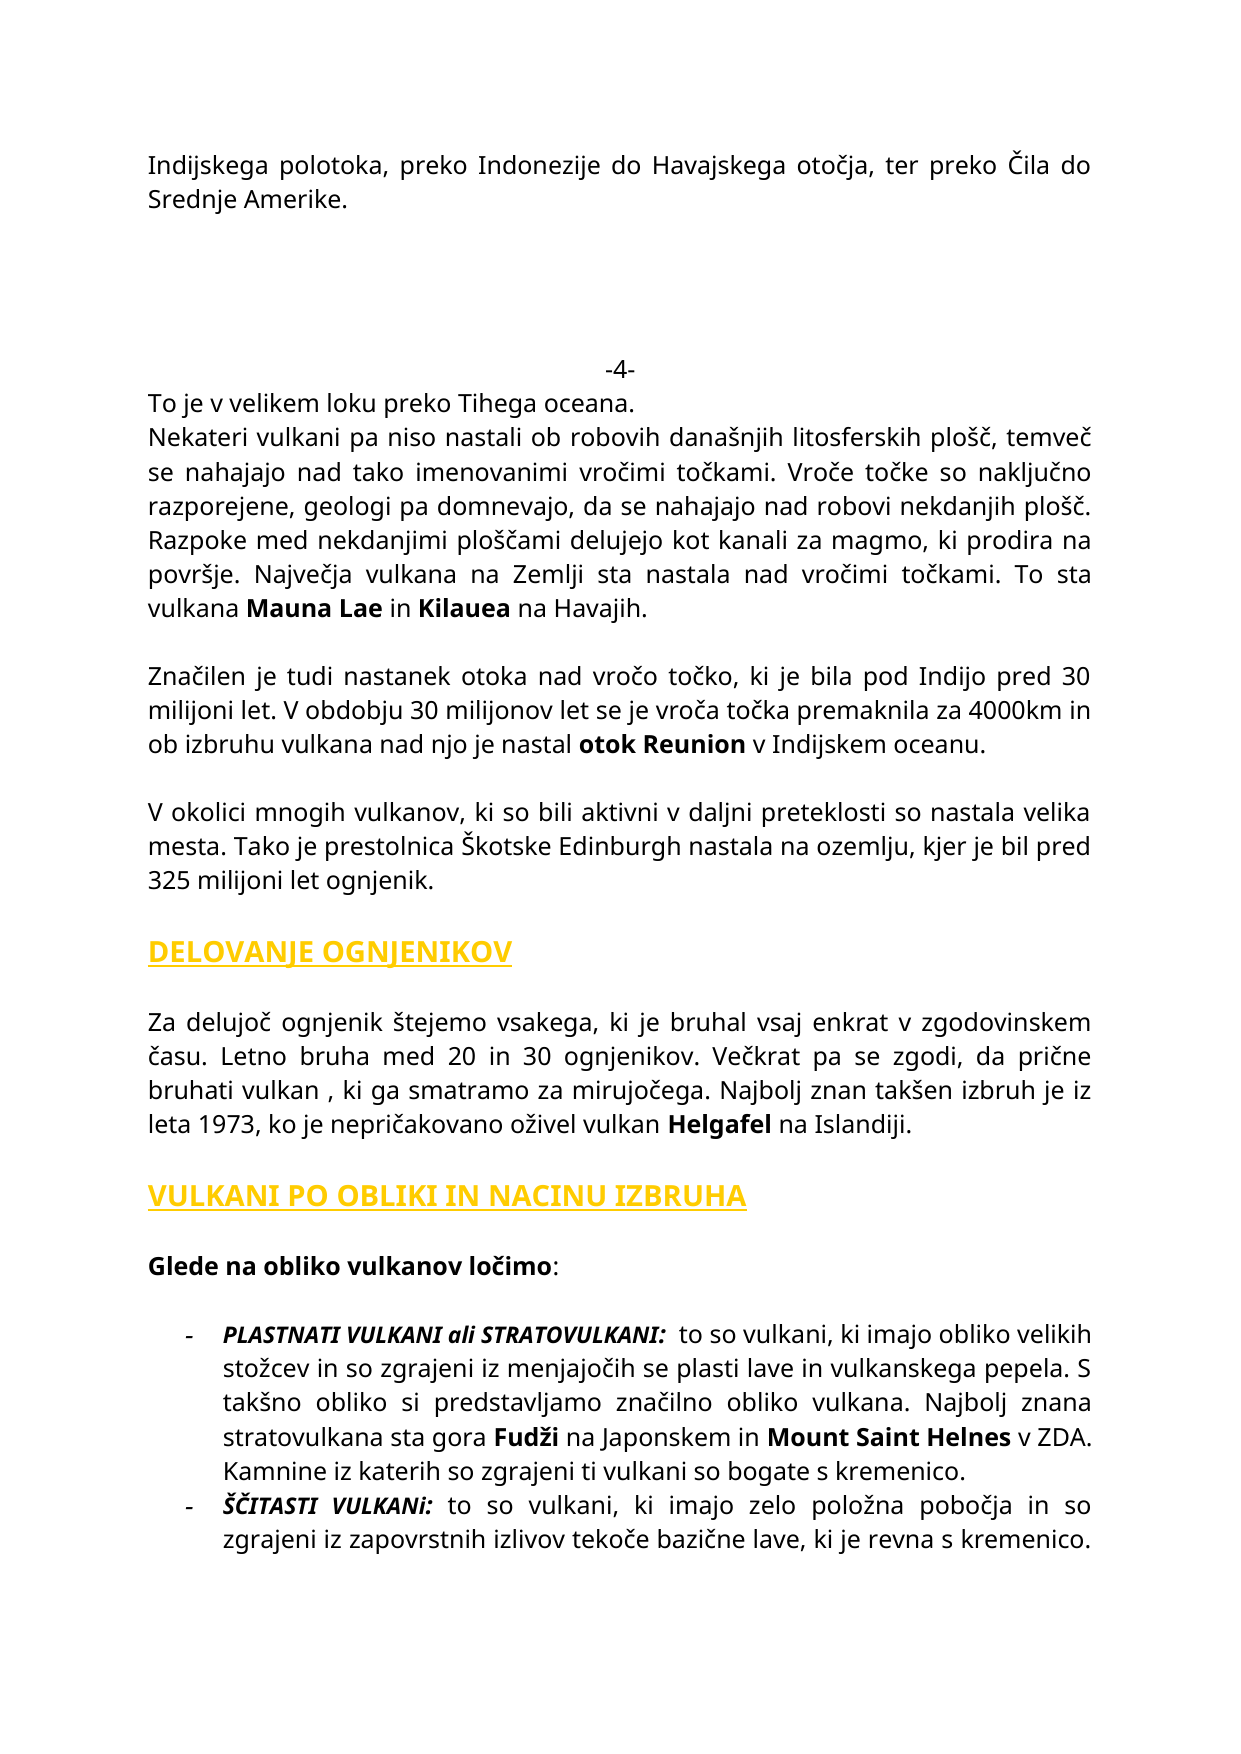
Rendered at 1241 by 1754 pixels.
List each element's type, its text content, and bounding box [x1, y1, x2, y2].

list PLASTNATI VULKANI ali STRATOVULKANI: to so vulkani, ki imajo obliko velikih stožcev in so zgrajeni iz menjajočih se plasti lave in vulkanskega pepela. S takšno obliko si predstavljamo značilno obliko vulkana. Najbolj znana stratovulkana sta gora Fudži na Japonskem in Mount Saint Helnes v ZDA. Kamnine iz katerih so zgrajeni ti vulkani so bogate s kremenico. [185, 1317, 1093, 1487]
subtitle VULKANI PO OBLIKI IN NACINU IZBRUHA [148, 1175, 1093, 1215]
text Nekateri vulkani pa niso nastali ob robovih današnjih litosferskih plošč, temveč se nahajajo nad tako imenovanimi vročimi točkami. Vroče točke so naključno razporejene, geologi pa domnevajo, da se nahajajo nad robovi nekdanjih plošč. Razpoke med nekdanjimi ploščami delujejo kot kanali za magmo, ki prodira na površje. Največja vulkana na Zemlji sta nastala nad vročimi točkami. To sta vulkana Mauna Lae in Kilauea na Havajih. [148, 420, 1093, 624]
text Glede na obliko vulkanov ločimo: [148, 1249, 1093, 1283]
text V okolici mnogih vulkanov, ki so bili aktivni v daljni preteklosti so nastala velika mesta. Tako je prestolnica Škotske Edinburgh nastala na ozemlju, kjer je bil pred 325 milijoni let ognjenik. [148, 795, 1093, 897]
text Značilen je tudi nastanek otoka nad vročo točko, ki je bila pod Indijo pred 30 milijoni let. V obdobju 30 milijonov let se je vroča točka premaknila za 4000km in ob izbruhu vulkana nad njo je nastal otok Reunion v Indijskem oceanu. [148, 658, 1093, 761]
subtitle DELOVANJE OGNJENIKOV [148, 931, 1093, 971]
list ŠČITASTI VULKANi: to so vulkani, ki imajo zelo položna pobočja in so zgrajeni iz zapovrstnih izlivov tekoče bazične lave, ki je revna s kremenico. [185, 1487, 1093, 1555]
text To je v velikem loku preko Tihega oceana. [148, 386, 1093, 420]
text Indijskega polotoka, preko Indonezije do Havajskega otočja, ter preko Čila do Srednje Amerike. [148, 148, 1093, 216]
text -4- [148, 352, 1093, 386]
text Za delujoč ognjenik štejemo vsakega, ki je bruhal vsaj enkrat v zgodovinskem času. Letno bruha med 20 in 30 ognjenikov. Večkrat pa se zgodi, da prične bruhati vulkan , ki ga smatramo za mirujočega. Najbolj znan takšen izbruh je iz leta 1973, ko je nepričakovano oživel vulkan Helgafel na Islandiji. [148, 1005, 1093, 1141]
